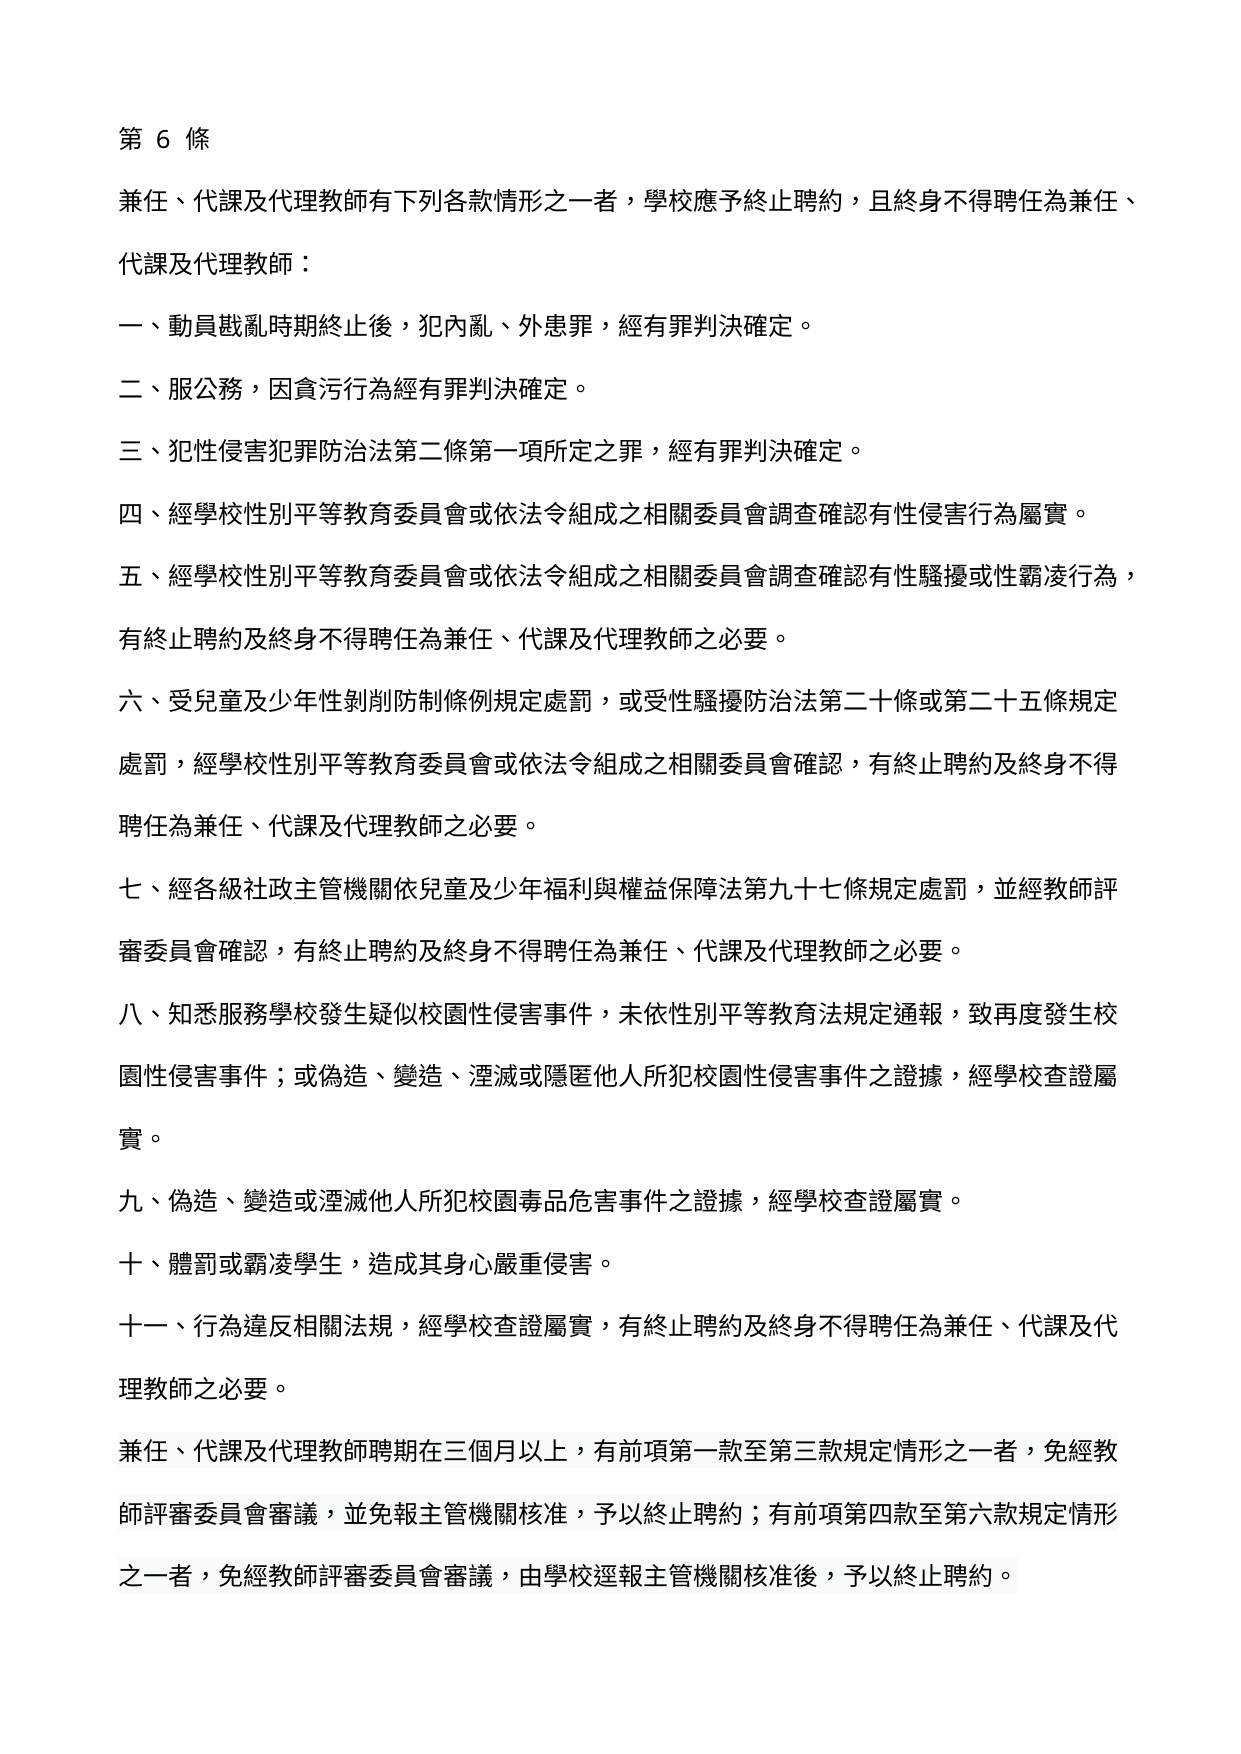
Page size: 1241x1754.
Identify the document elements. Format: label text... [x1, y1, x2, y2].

text 二、服公務，因貪污行為經有罪判決確定。 [118, 346, 1122, 408]
text 四、經學校性別平等教育委員會或依法令組成之相關委員會調查確認有性侵害行為屬實。 [118, 471, 1122, 533]
text 一、動員戡亂時期終止後，犯內亂、外患罪，經有罪判決確定。 [118, 283, 1122, 346]
text 十一、行為違反相關法規，經學校查證屬實，有終止聘約及終身不得聘任為兼任、代課及代理教師之必要。 [118, 1283, 1122, 1408]
text 七、經各級社政主管機關依兒童及少年福利與權益保障法第九十七條規定處罰，並經教師評審委員會確認，有終止聘約及終身不得聘任為兼任、代課及代理教師之必要。 [118, 846, 1122, 971]
text 十、體罰或霸凌學生，造成其身心嚴重侵害。 [118, 1221, 1122, 1283]
text 九、偽造、變造或湮滅他人所犯校園毒品危害事件之證據，經學校查證屬實。 [118, 1158, 1122, 1221]
text 兼任、代課及代理教師聘期在三個月以上，有前項第一款至第三款規定情形之一者，免經教師評審委員會審議，並免報主管機關核准，予以終止聘約；有前項第四款至第六款規定情形之一者，免經教師評審委員會審議，由學校逕報主管機關核准後，予以終止聘約。 [118, 1408, 1122, 1596]
text 第 6 條 [118, 96, 1122, 158]
text 五、經學校性別平等教育委員會或依法令組成之相關委員會調查確認有性騷擾或性霸凌行為，有終止聘約及終身不得聘任為兼任、代課及代理教師之必要。 [118, 533, 1122, 658]
text 六、受兒童及少年性剝削防制條例規定處罰，或受性騷擾防治法第二十條或第二十五條規定處罰，經學校性別平等教育委員會或依法令組成之相關委員會確認，有終止聘約及終身不得聘任為兼任、代課及代理教師之必要。 [118, 658, 1122, 846]
text 三、犯性侵害犯罪防治法第二條第一項所定之罪，經有罪判決確定。 [118, 408, 1122, 471]
text 兼任、代課及代理教師有下列各款情形之一者，學校應予終止聘約，且終身不得聘任為兼任、代課及代理教師： [118, 158, 1122, 283]
text 八、知悉服務學校發生疑似校園性侵害事件，未依性別平等教育法規定通報，致再度發生校園性侵害事件；或偽造、變造、湮滅或隱匿他人所犯校園性侵害事件之證據，經學校查證屬實。 [118, 971, 1122, 1158]
